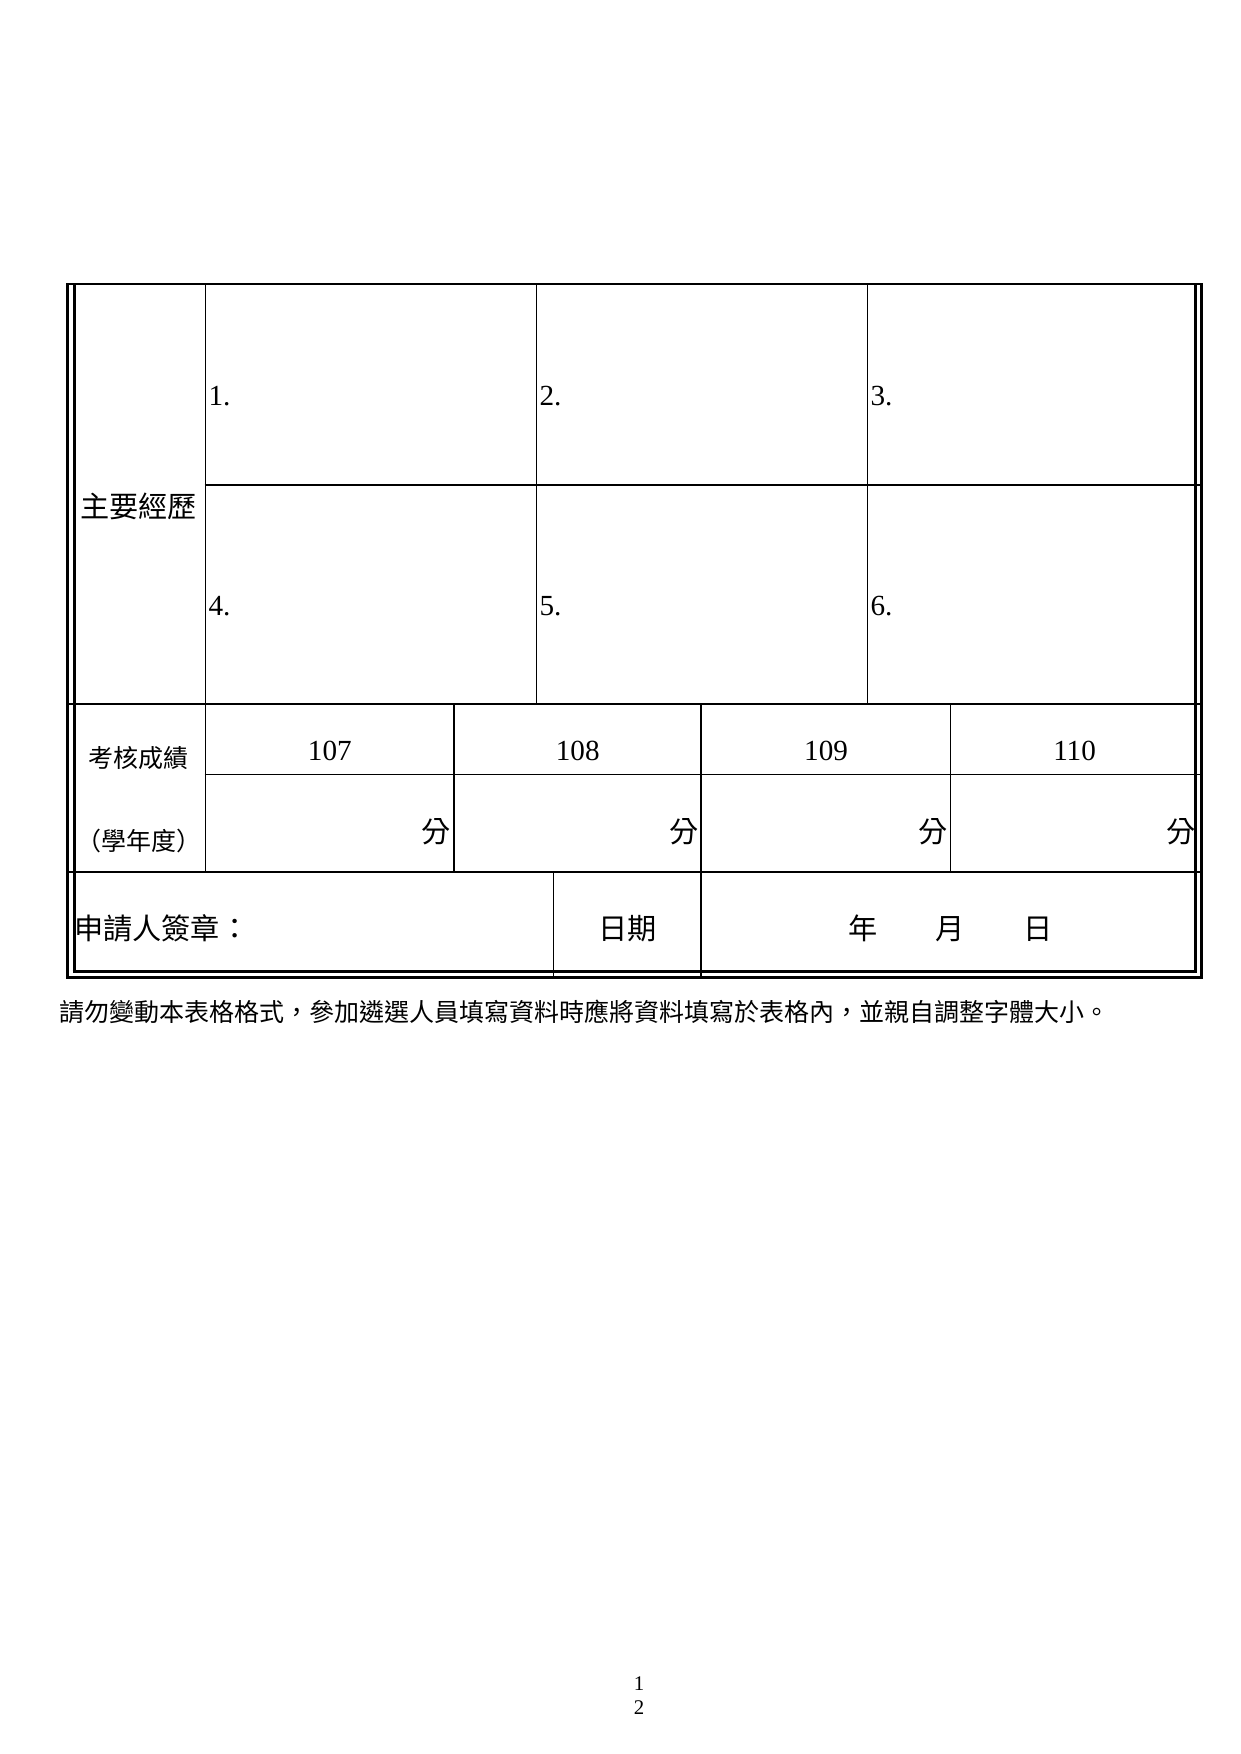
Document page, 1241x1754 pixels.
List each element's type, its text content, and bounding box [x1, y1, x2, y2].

table_cell 日期 [554, 873, 700, 969]
table_cell 分 [206, 775, 453, 871]
table_cell 108 [455, 705, 700, 774]
table_cell 110 [951, 705, 1194, 774]
table_cell 主要經歷 [76, 285, 205, 703]
table_cell 109 [702, 705, 950, 774]
table_cell 3. [868, 285, 1194, 484]
table_cell 1. [206, 285, 536, 484]
table_cell 分 [951, 775, 1194, 871]
table_cell 考核成績 （學年度） [76, 705, 205, 871]
text 請勿變動本表格格式，參加遴選人員填寫資料時應將資料填寫於表格內，並親自調整字體大小。 [59, 992, 1152, 1029]
table_cell 6. [868, 486, 1194, 703]
table_cell 分 [455, 775, 700, 871]
table_cell 107 [206, 705, 453, 774]
table_cell 年 月 日 [702, 873, 1194, 969]
table_cell 2. [537, 285, 867, 484]
table_cell 5. [537, 486, 867, 703]
table_cell 申請人簽章： [76, 873, 553, 969]
table_cell 4. [206, 486, 536, 703]
table_cell 分 [702, 775, 950, 871]
